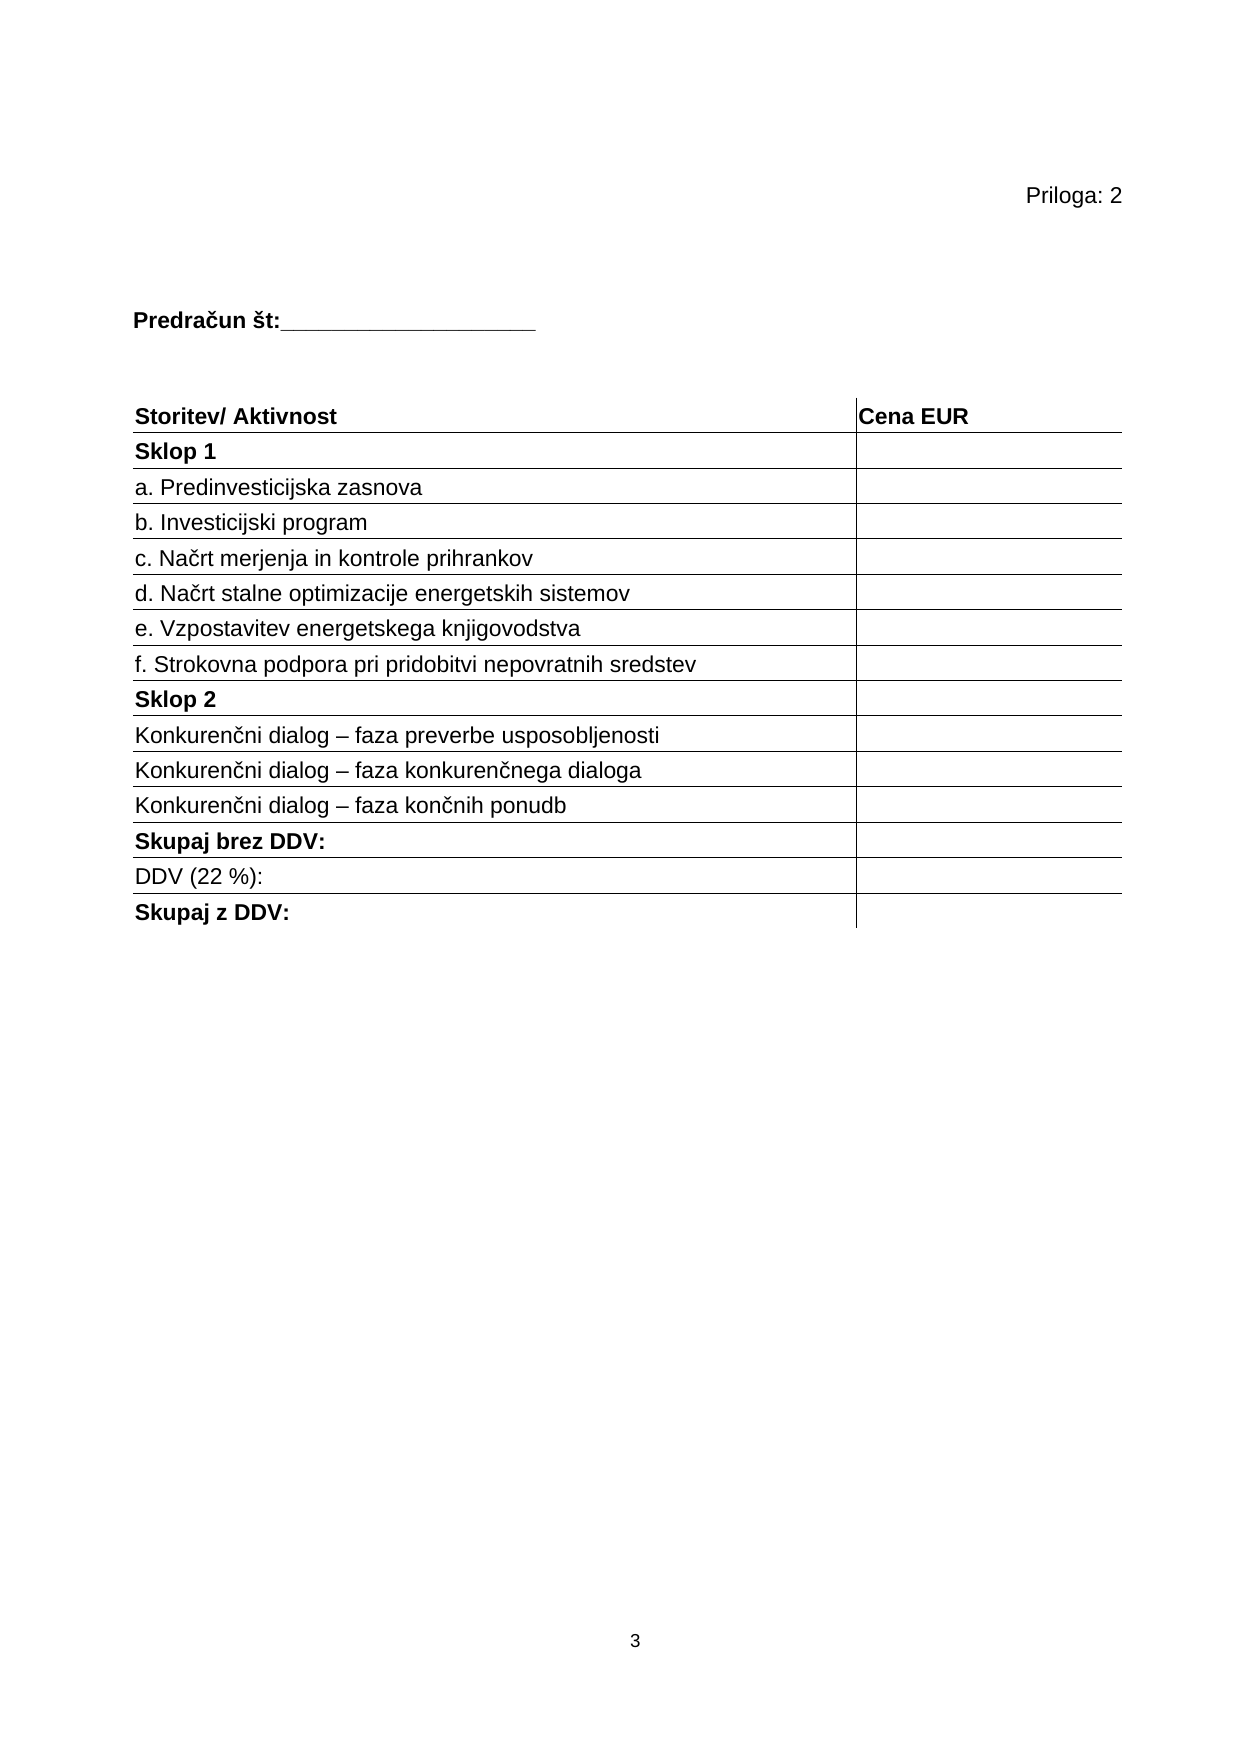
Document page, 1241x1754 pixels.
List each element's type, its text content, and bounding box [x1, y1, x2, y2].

table_cell f. Strokovna podpora pri pridobitvi nepovratnih sredstev [133, 646, 856, 680]
table_cell b. Investicijski program [133, 504, 856, 538]
table_cell Konkurenčni dialog – faza konkurenčnega dialoga [133, 752, 856, 786]
table_cell Skupaj brez DDV: [133, 823, 856, 857]
table_cell [857, 787, 1122, 822]
table_header Cena EUR [857, 398, 1122, 432]
table_cell e. Vzpostavitev energetskega knjigovodstva [133, 610, 856, 644]
table_cell d. Načrt stalne optimizacije energetskih sistemov [133, 575, 856, 609]
table_cell [857, 610, 1122, 644]
table_header Storitev/ Aktivnost [133, 398, 856, 432]
table_cell [857, 575, 1122, 609]
text Predračun št:____________________ [133, 304, 1122, 335]
table_cell Sklop 2 [133, 681, 856, 715]
table_cell [857, 433, 1122, 467]
table_cell Konkurenčni dialog – faza končnih ponudb [133, 787, 856, 822]
table_cell a. Predinvesticijska zasnova [133, 469, 856, 503]
table_cell DDV (22 %): [133, 858, 856, 892]
table_cell [857, 894, 1122, 928]
table_cell [857, 716, 1122, 751]
table_cell [857, 858, 1122, 892]
table_cell [857, 752, 1122, 786]
table_cell Konkurenčni dialog – faza preverbe usposobljenosti [133, 716, 856, 751]
table_cell Sklop 1 [133, 433, 856, 467]
table_cell [857, 681, 1122, 715]
text Priloga: 2 [133, 179, 1122, 210]
table_cell [857, 823, 1122, 857]
table_cell [857, 469, 1122, 503]
table_cell [857, 539, 1122, 574]
table_cell [857, 646, 1122, 680]
table_cell [857, 504, 1122, 538]
table_cell c. Načrt merjenja in kontrole prihrankov [133, 539, 856, 574]
table_cell Skupaj z DDV: [133, 894, 856, 928]
